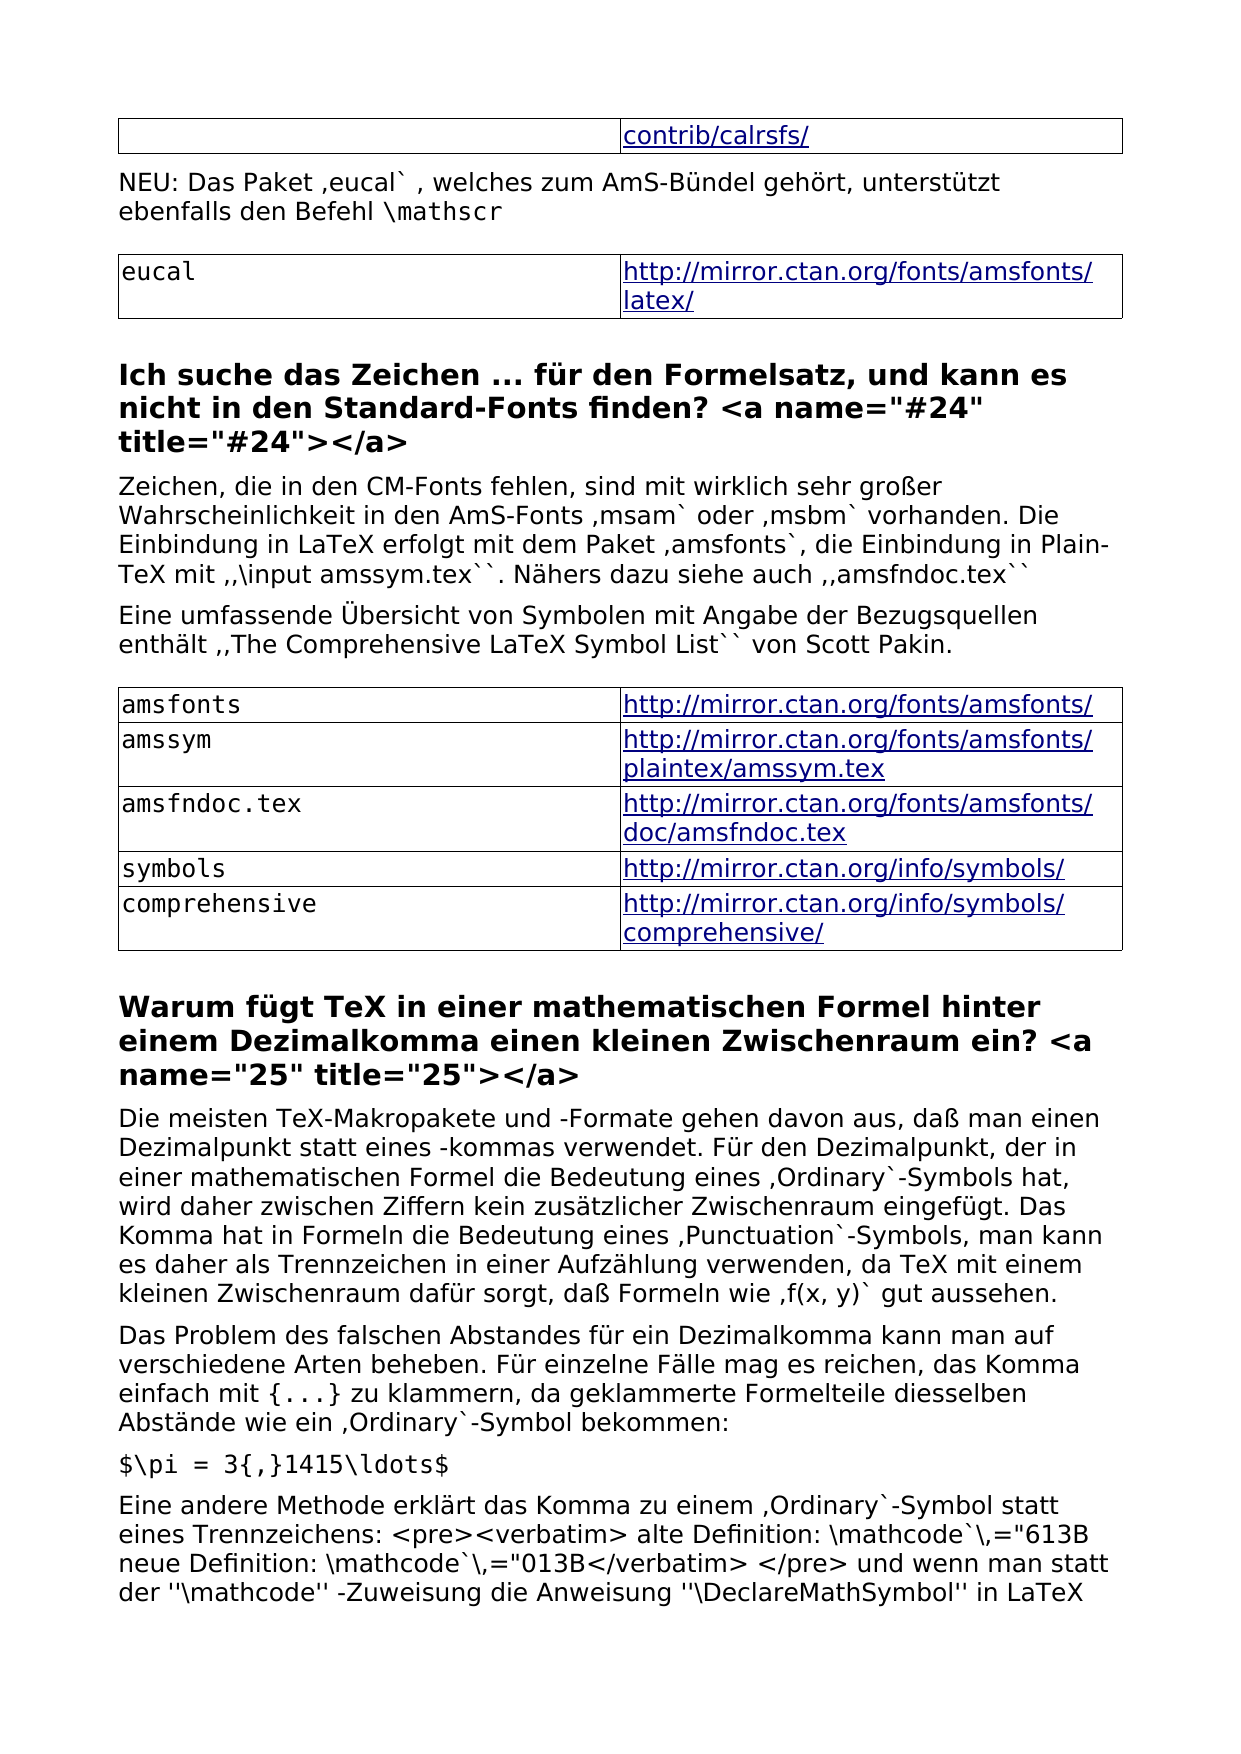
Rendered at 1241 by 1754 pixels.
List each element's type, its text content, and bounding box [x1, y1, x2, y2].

text Zeichen, die in den CM-Fonts fehlen, sind mit wirklich sehr großer Wahrscheinlichkeit in den AmS-Fonts ,msam` oder ,msbm` vorhanden. Die Einbindung in LaTeX erfolgt mit dem Paket ,amsfonts`, die Einbindung in Plain-TeX mit ,,\input amssym.tex``. Nähers dazu siehe auch ,,amsfndoc.tex`` [118, 472, 1122, 589]
text Das Problem des falschen Abstandes für ein Dezimalkomma kann man auf verschiedene Arten beheben. Für einzelne Fälle mag es reichen, das Komma einfach mit {...} zu klammern, da geklammerte Formelteile diesselben Abstände wie ein ,Ordinary`-Symbol bekommen: [118, 1321, 1122, 1438]
table_cell contrib/calrsfs/ [621, 119, 1122, 153]
table_cell http://mirror.ctan.org/info/symbols/ [621, 852, 1122, 886]
table_header http://mirror.ctan.org/fonts/amsfonts/latex/ [621, 255, 1122, 318]
table_header http://mirror.ctan.org/fonts/amsfonts/ [621, 688, 1122, 722]
text Eine umfassende Übersicht von Symbolen mit Angabe der Bezugsquellen enthält ,,The Comprehensive LaTeX Symbol List`` von Scott Pakin. [118, 601, 1122, 660]
table_cell [119, 119, 620, 153]
table_cell amsfndoc.tex [119, 787, 620, 851]
table_cell symbols [119, 852, 620, 886]
table_cell http://mirror.ctan.org/fonts/amsfonts/doc/amsfndoc.tex [621, 787, 1122, 851]
table_cell http://mirror.ctan.org/fonts/amsfonts/plaintex/amssym.tex [621, 723, 1122, 786]
table_cell http://mirror.ctan.org/info/symbols/comprehensive/ [621, 887, 1122, 950]
subtitle Ich suche das Zeichen ... für den Formelsatz, und kann es nicht in den Standard-Fonts finden? <a name="#24" title="#24"></a> [118, 358, 1122, 460]
table_header eucal [119, 255, 620, 318]
text NEU: Das Paket ,eucal` , welches zum AmS-Bündel gehört, unterstützt ebenfalls den Befehl \mathscr [118, 168, 1122, 226]
text Die meisten TeX-Makropakete und -Formate gehen davon aus, daß man einen Dezimalpunkt statt eines -kommas verwendet. Für den Dezimalpunkt, der in einer mathematischen Formel die Bedeutung eines ,Ordinary`-Symbols hat, wird daher zwischen Ziffern kein zusätzlicher Zwischenraum eingefügt. Das Komma hat in Formeln die Bedeutung eines ,Punctuation`-Symbols, man kann es daher als Trennzeichen in einer Aufzählung verwenden, da TeX mit einem kleinen Zwischenraum dafür sorgt, daß Formeln wie ,f(x, y)` gut aussehen. [118, 1104, 1122, 1308]
table_header amsfonts [119, 688, 620, 722]
text Eine andere Methode erklärt das Komma zu einem ,Ordinary`-Symbol statt eines Trennzeichens: <pre><verbatim> alte Definition: \mathcode`\,="613B neue Definition: \mathcode`\,="013B</verbatim> </pre> und wenn man statt der ''\mathcode'' -Zuweisung die Anweisung ''\DeclareMathSymbol'' in LaTeX [118, 1491, 1122, 1608]
table_cell comprehensive [119, 887, 620, 950]
table_cell amssym [119, 723, 620, 786]
subtitle Warum fügt TeX in einer mathematischen Formel hinter einem Dezimalkomma einen kleinen Zwischenraum ein? <a name="25" title="25"></a> [118, 990, 1122, 1092]
text $\pi = 3{,}1415\ldots$ [118, 1450, 1122, 1479]
